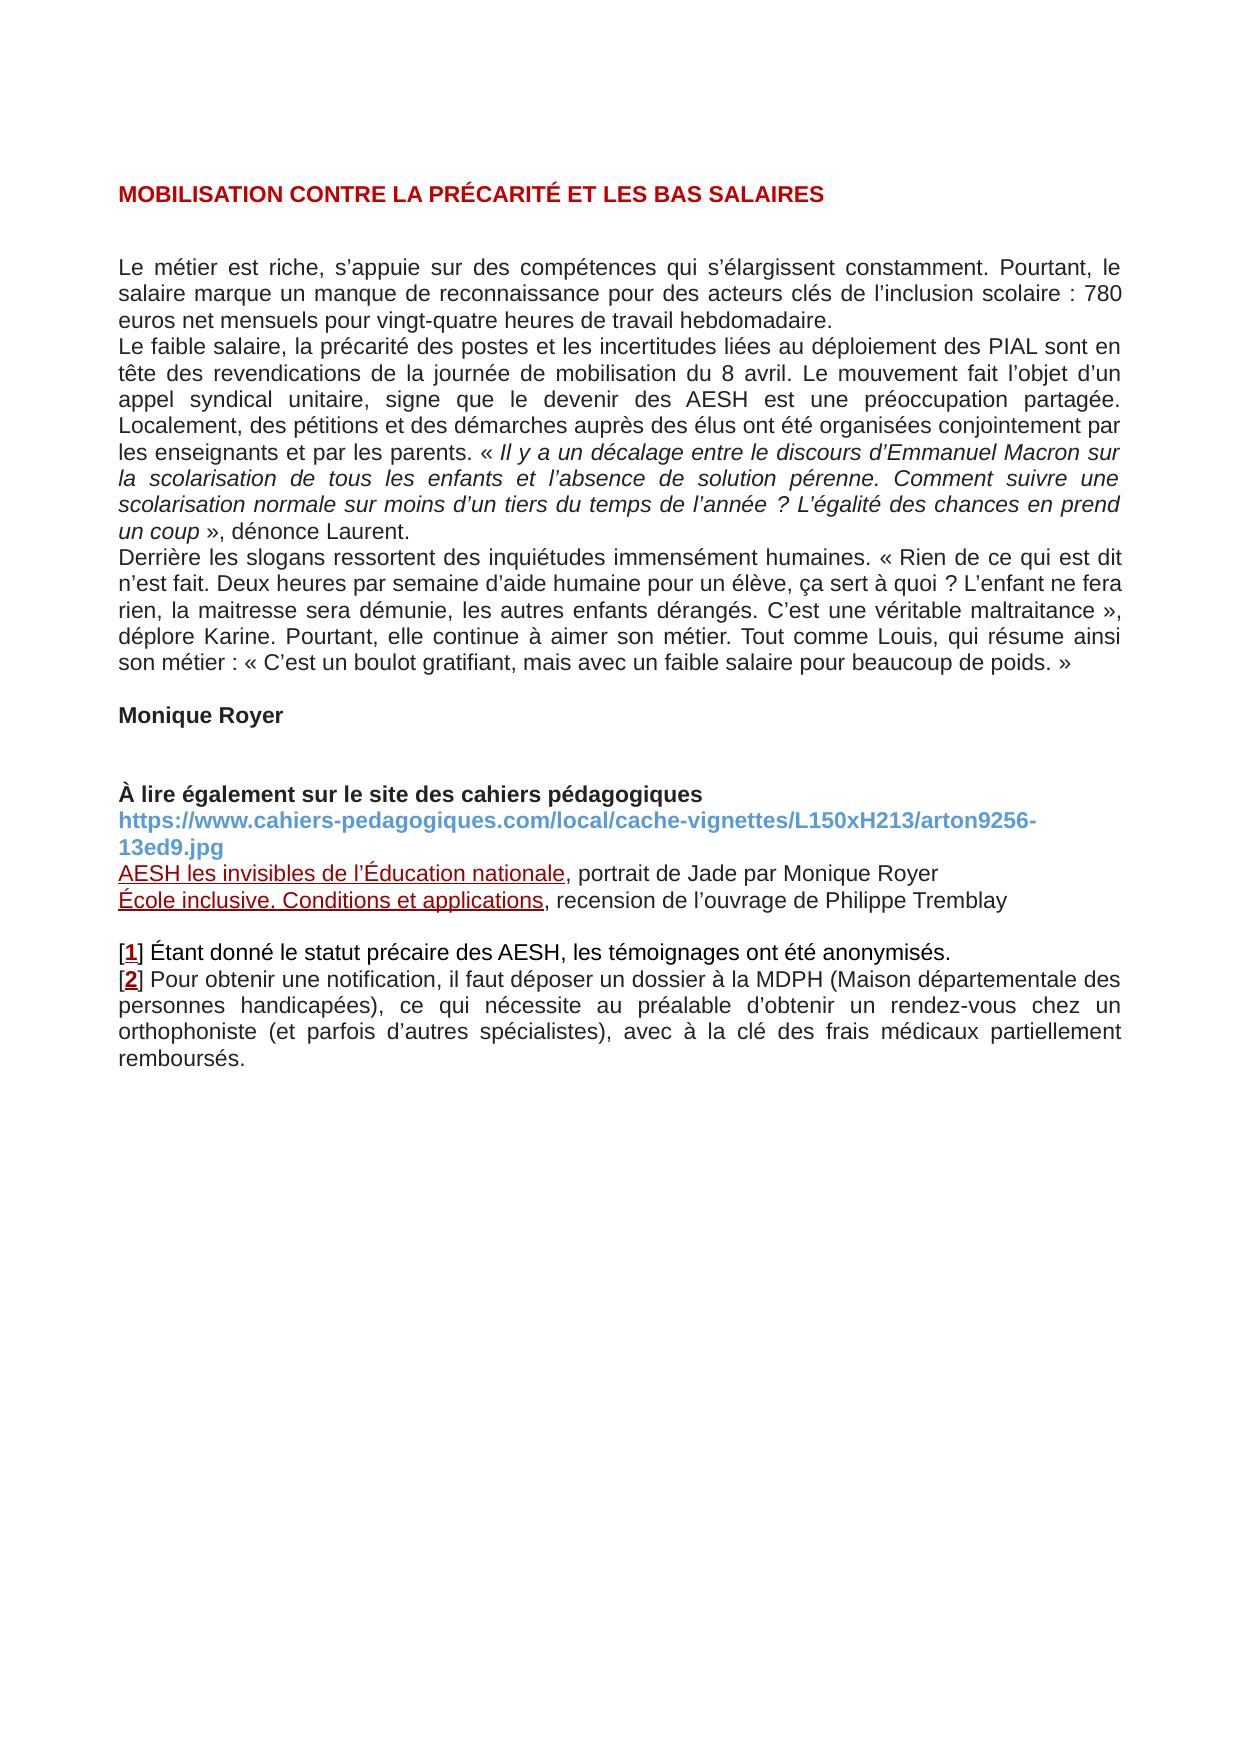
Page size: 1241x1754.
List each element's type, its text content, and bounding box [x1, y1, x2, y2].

subtitle MOBILISATION CONTRE LA PRÉCARITÉ ET LES BAS SALAIRES [118, 181, 1122, 208]
text Derrière les slogans ressortent des inquiétudes immensément humaines. « Rien de ce qui est dit n’est fait. Deux heures par semaine d’aide humaine pour un élève, ça sert à quoi ? L’enfant ne fera rien, la maitresse sera démunie, les autres enfants dérangés. C’est une véritable maltraitance », déplore Karine. Pourtant, elle continue à aimer son métier. Tout comme Louis, qui résume ainsi son métier : « C’est un boulot gratifiant, mais avec un faible salaire pour beaucoup de poids. » [118, 544, 1122, 676]
text À lire également sur le site des cahiers pédagogiques [118, 781, 1122, 807]
text https://www.cahiers-pedagogiques.com/local/cache-vignettes/L150xH213/arton9256-13ed9.jpg [118, 807, 1122, 860]
text [1] Étant donné le statut précaire des AESH, les témoignages ont été anonymisés. [118, 939, 1122, 966]
text [2] Pour obtenir une notification, il faut déposer un dossier à la MDPH (Maison départementale des personnes handicapées), ce qui nécessite au préalable d’obtenir un rendez-vous chez un orthophoniste (et parfois d’autres spécialistes), avec à la clé des frais médicaux partiellement remboursés. [118, 966, 1122, 1071]
text Monique Royer [118, 702, 1122, 728]
text AESH les invisibles de l’Éducation nationale, portrait de Jade par Monique Royer École inclusive. Conditions et applications, recension de l’ouvrage de Philippe Tremblay [118, 860, 1122, 913]
text Le métier est riche, s’appuie sur des compétences qui s’élargissent constamment. Pourtant, le salaire marque un manque de reconnaissance pour des acteurs clés de l’inclusion scolaire : 780 euros net mensuels pour vingt-quatre heures de travail hebdomadaire. [118, 254, 1122, 333]
text Le faible salaire, la précarité des postes et les incertitudes liées au déploiement des PIAL sont en tête des revendications de la journée de mobilisation du 8 avril. Le mouvement fait l’objet d’un appel syndical unitaire, signe que le devenir des AESH est une préoccupation partagée. Localement, des pétitions et des démarches auprès des élus ont été organisées conjointement par les enseignants et par les parents. « Il y a un décalage entre le discours d’Emmanuel Macron sur la scolarisation de tous les enfants et l’absence de solution pérenne. Comment suivre une scolarisation normale sur moins d’un tiers du temps de l’année ? L’égalité des chances en prend un coup », dénonce Laurent. [118, 333, 1122, 544]
